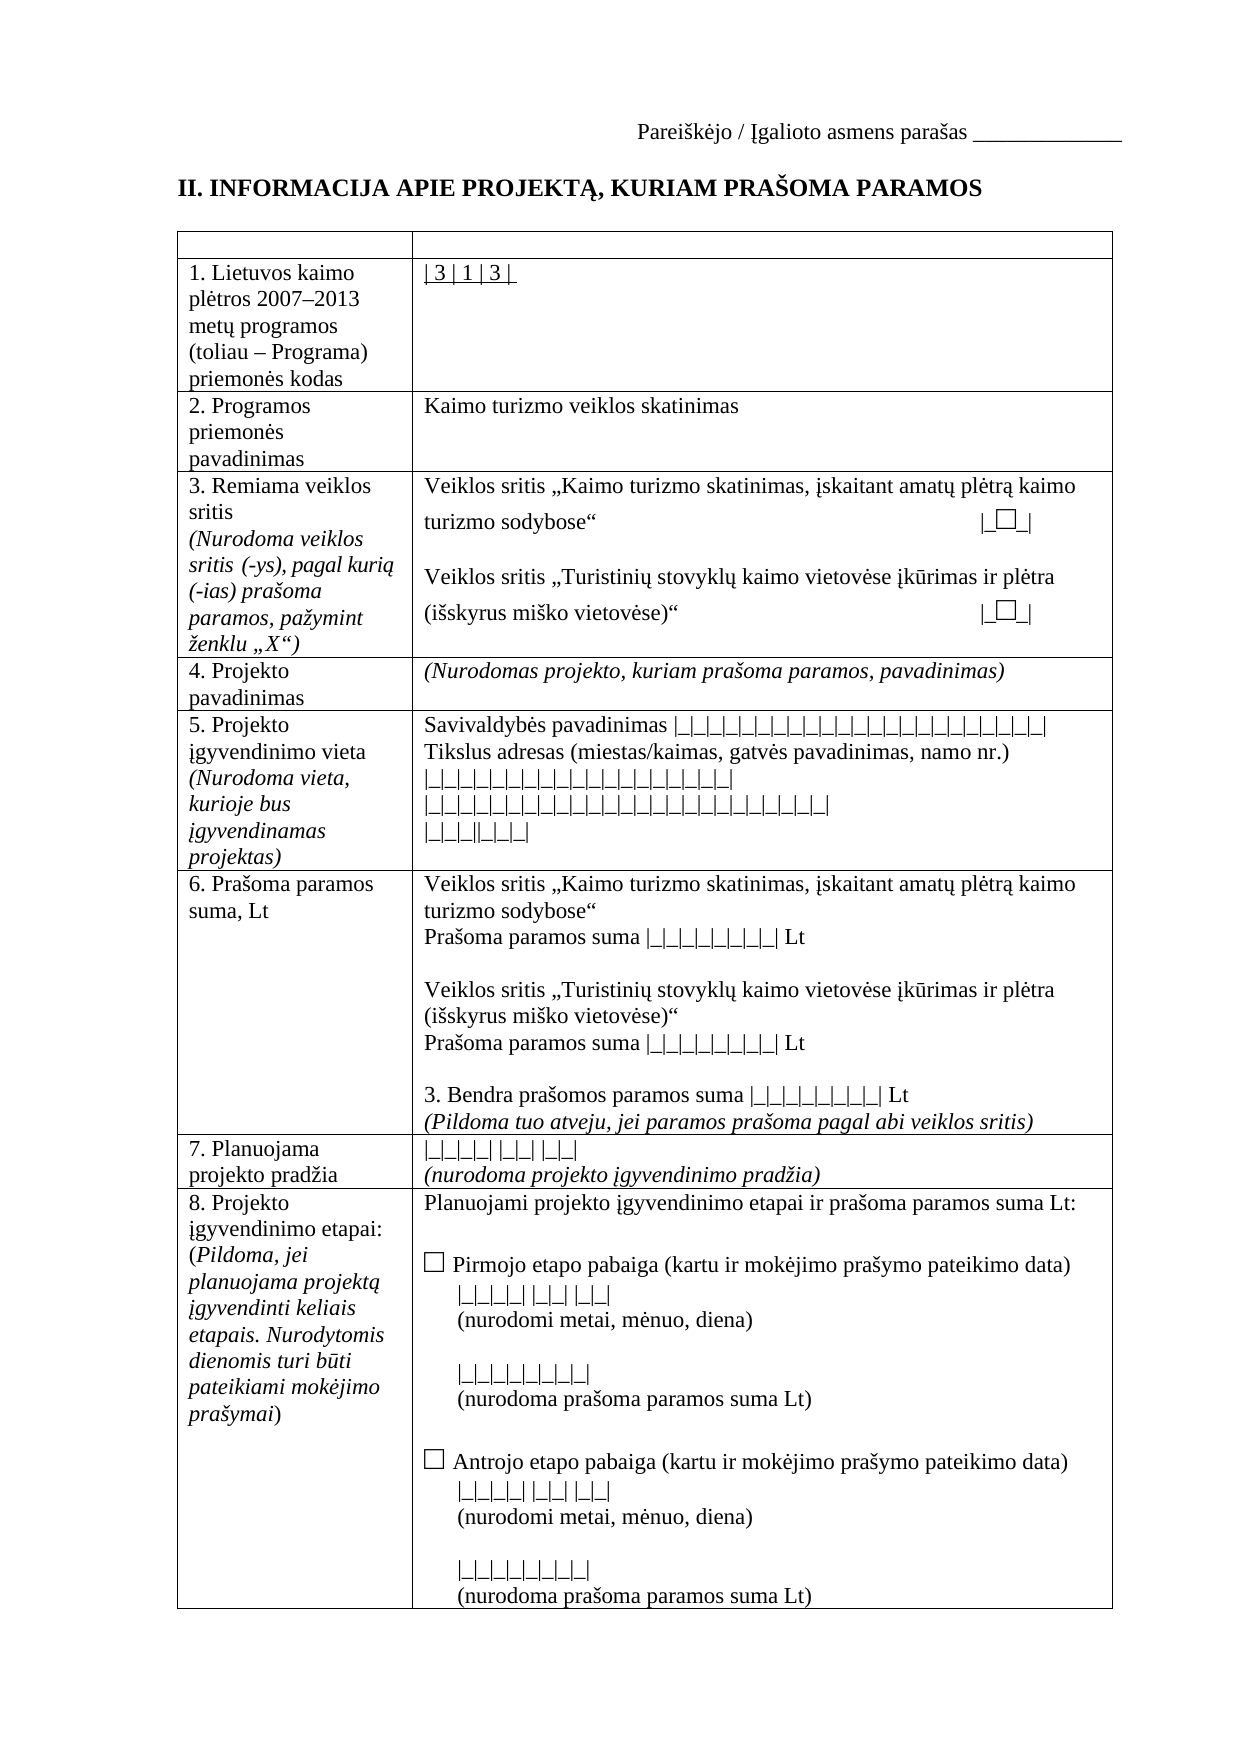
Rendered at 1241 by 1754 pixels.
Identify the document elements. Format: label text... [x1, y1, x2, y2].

table_cell 4. Projekto pavadinimas [178, 658, 412, 710]
table_header [413, 232, 1112, 258]
text II. INFORMACIJA APIE PROJEKTĄ, KURIAM PRAŠOMA PARAMOS [177, 173, 1122, 202]
table_cell 5. Projekto įgyvendinimo vieta (Nurodoma vieta, kurioje bus įgyvendinamas projektas) [178, 711, 412, 869]
table_cell Veiklos sritis „Kaimo turizmo skatinimas, įskaitant amatų plėtrą kaimo turizmo sodybose“ Prašoma paramos suma |_|_|_|_|_|_|_|_| Lt Veiklos sritis „Turistinių stovyklų kaimo vietovėse įkūrimas ir plėtra (išskyrus miško vietovėse)“ Prašoma paramos suma |_|_|_|_|_|_|_|_| Lt 3. Bendra prašomos paramos suma |_|_|_|_|_|_|_|_| Lt (Pildoma tuo atveju, jei paramos prašoma pagal abi veiklos sritis) [413, 871, 1112, 1134]
text Pareiškėjo / Įgalioto asmens parašas _____________ [177, 118, 1122, 144]
table_cell 8. Projekto įgyvendinimo etapai: (Pildoma, jei planuojama projektą įgyvendinti keliais etapais. Nurodytomis dienomis turi būti pateikiami mokėjimo prašymai) [178, 1189, 412, 1608]
table_header [178, 232, 412, 258]
table_cell 1. Lietuvos kaimo plėtros 2007–2013 metų programos (toliau – Programa) priemonės kodas [178, 259, 412, 391]
table_cell Veiklos sritis „Kaimo turizmo skatinimas, įskaitant amatų plėtrą kaimo turizmo sodybose“ |_□_| Veiklos sritis „Turistinių stovyklų kaimo vietovėse įkūrimas ir plėtra (išskyrus miško vietovėse)“ |_□_| [413, 472, 1112, 657]
table_cell | 3 | 1 | 3 | [413, 259, 1112, 391]
table_cell 3. Remiama veiklos sritis (Nurodoma veiklos sritis (-ys), pagal kurią (-ias) prašoma paramos, pažymint ženklu „X“) [178, 472, 412, 657]
table_cell Savivaldybės pavadinimas |_|_|_|_|_|_|_|_|_|_|_|_|_|_|_|_|_|_|_|_|_|_|_| Tikslus adresas (miestas/kaimas, gatvės pavadinimas, namo nr.) |_|_|_|_|_|_|_|_|_|_|_|_|_|_|_|_|_|_|_| |_|_|_|_|_|_|_|_|_|_|_|_|_|_|_|_|_|_|_|_|_|_|_|_|_| |_|_|_||_|_|_| [413, 711, 1112, 869]
table_cell 2. Programos priemonės pavadinimas [178, 392, 412, 471]
table_cell Kaimo turizmo veiklos skatinimas [413, 392, 1112, 471]
table_cell Planuojami projekto įgyvendinimo etapai ir prašoma paramos suma Lt: □ Pirmojo etapo pabaiga (kartu ir mokėjimo prašymo pateikimo data) |_|_|_|_| |_|_| |_|_| (nurodomi metai, mėnuo, diena) |_|_|_|_|_|_|_|_| (nurodoma prašoma paramos suma Lt) □ Antrojo etapo pabaiga (kartu ir mokėjimo prašymo pateikimo data) |_|_|_|_| |_|_| |_|_| (nurodomi metai, mėnuo, diena) |_|_|_|_|_|_|_|_| (nurodoma prašoma paramos suma Lt) [413, 1189, 1112, 1608]
table_cell 6. Prašoma paramos suma, Lt [178, 871, 412, 1134]
table_cell (Nurodomas projekto, kuriam prašoma paramos, pavadinimas) [413, 658, 1112, 710]
table_cell |_|_|_|_| |_|_| |_|_| (nurodoma projekto įgyvendinimo pradžia) [413, 1135, 1112, 1188]
table_cell 7. Planuojama projekto pradžia [178, 1135, 412, 1188]
